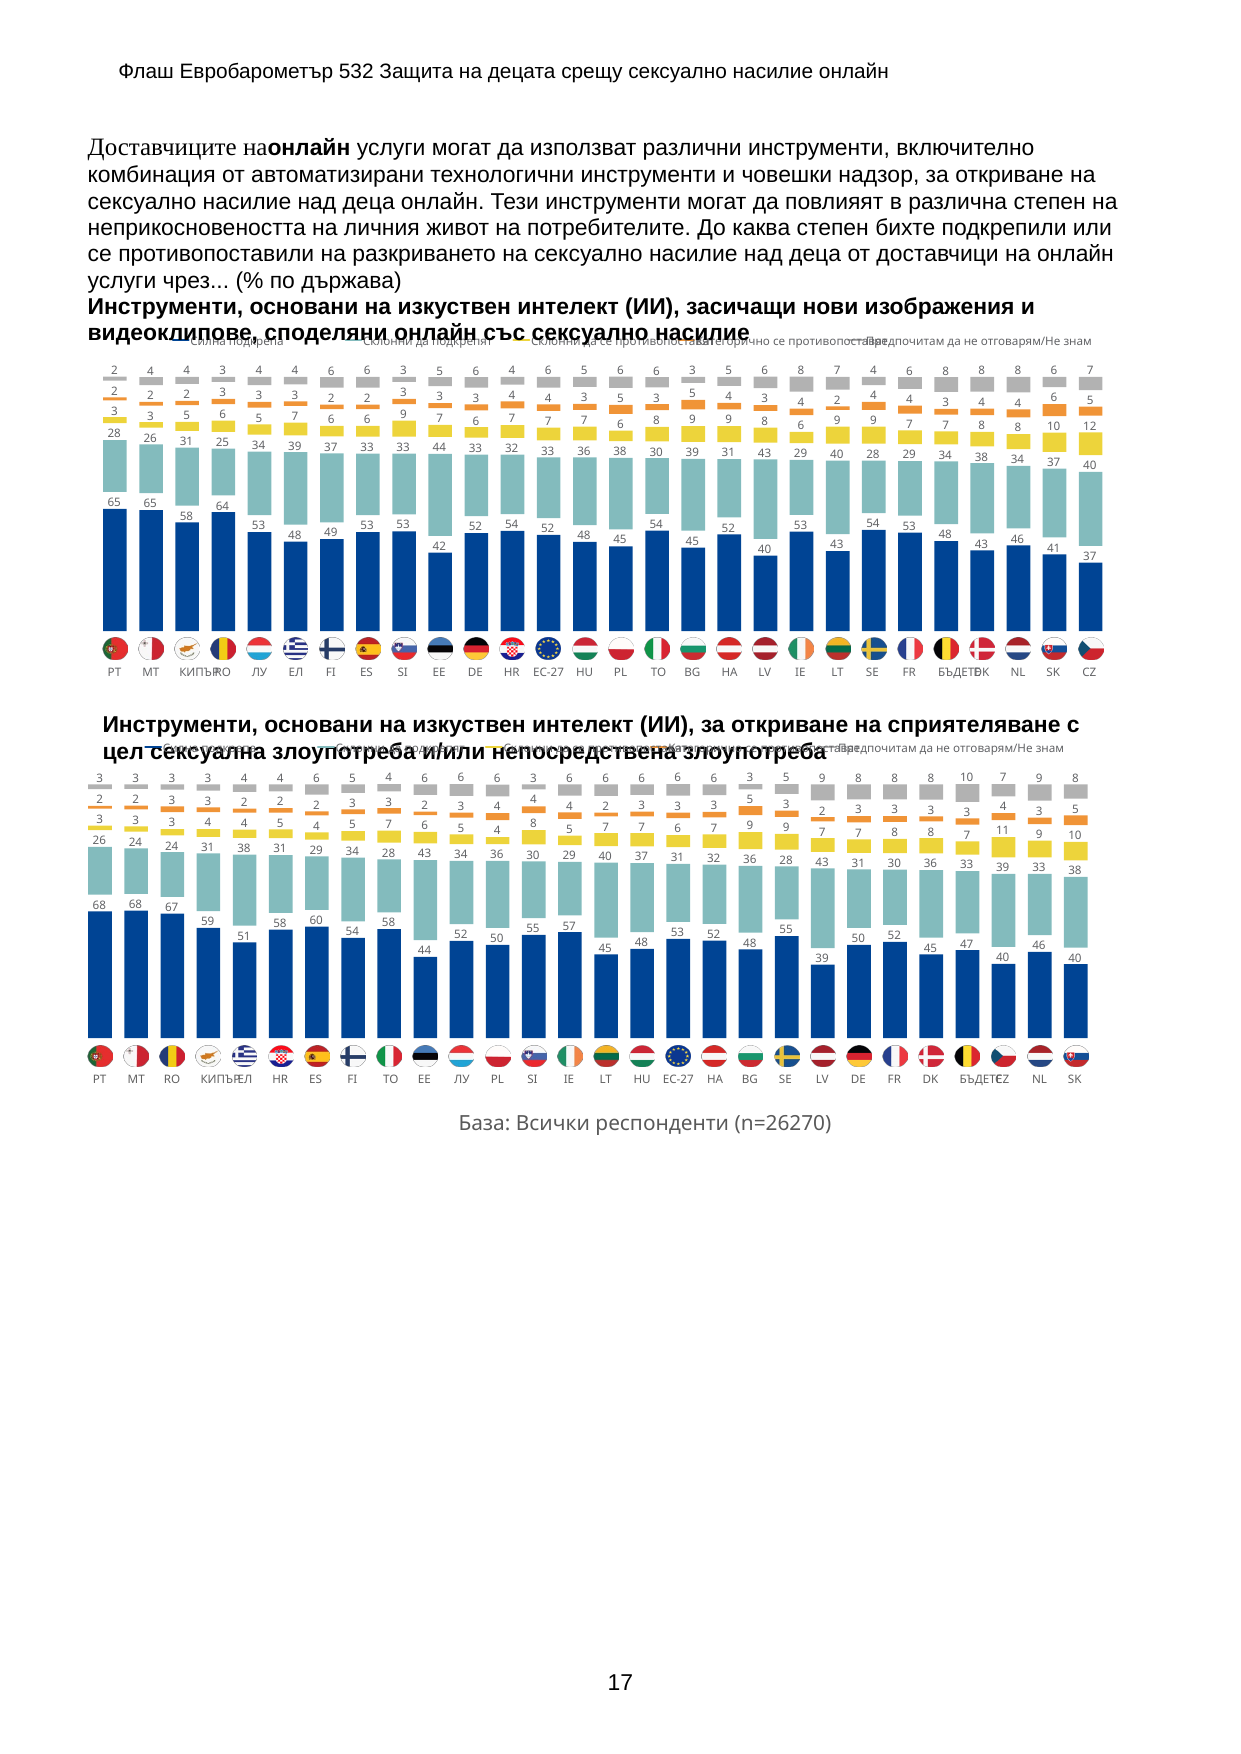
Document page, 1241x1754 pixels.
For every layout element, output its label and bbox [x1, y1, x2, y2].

picture [861, 637, 887, 660]
picture [738, 1045, 763, 1067]
picture [1041, 637, 1067, 660]
picture [210, 637, 236, 660]
picture [102, 637, 128, 660]
picture [846, 1045, 872, 1067]
picture [882, 1045, 908, 1067]
picture [969, 637, 995, 660]
picture [138, 637, 164, 660]
picture [159, 1045, 185, 1067]
picture [665, 1045, 691, 1067]
picture [593, 1045, 619, 1067]
picture [246, 637, 272, 660]
picture [774, 1045, 800, 1067]
picture [629, 1045, 655, 1067]
picture [340, 1045, 366, 1067]
picture [195, 1045, 221, 1067]
picture [933, 637, 959, 660]
picture [521, 1045, 547, 1067]
picture [412, 1045, 438, 1067]
picture [572, 637, 598, 660]
picture [1078, 637, 1104, 660]
picture [680, 637, 706, 660]
picture [557, 1045, 583, 1067]
picture [427, 637, 453, 660]
picture [608, 637, 634, 660]
picture [644, 637, 670, 660]
picture [1005, 637, 1031, 660]
picture [991, 1045, 1016, 1067]
picture [918, 1045, 944, 1067]
picture [391, 637, 417, 660]
picture [123, 1045, 149, 1067]
picture [174, 637, 200, 660]
picture [752, 637, 778, 660]
picture [463, 637, 489, 660]
picture [304, 1045, 330, 1067]
picture [376, 1045, 402, 1067]
picture [810, 1045, 836, 1067]
picture [1027, 1045, 1053, 1067]
picture [897, 637, 923, 660]
picture [788, 637, 814, 660]
picture [1063, 1045, 1089, 1067]
picture [268, 1045, 294, 1067]
picture [87, 1045, 113, 1067]
picture [954, 1045, 980, 1067]
picture [701, 1045, 727, 1067]
picture [232, 1045, 257, 1067]
picture [319, 637, 345, 660]
picture [283, 637, 308, 660]
picture [825, 637, 851, 660]
picture [716, 637, 742, 660]
picture [499, 637, 525, 660]
picture [485, 1045, 511, 1067]
picture [355, 637, 381, 660]
picture [535, 637, 561, 660]
picture [448, 1045, 474, 1067]
